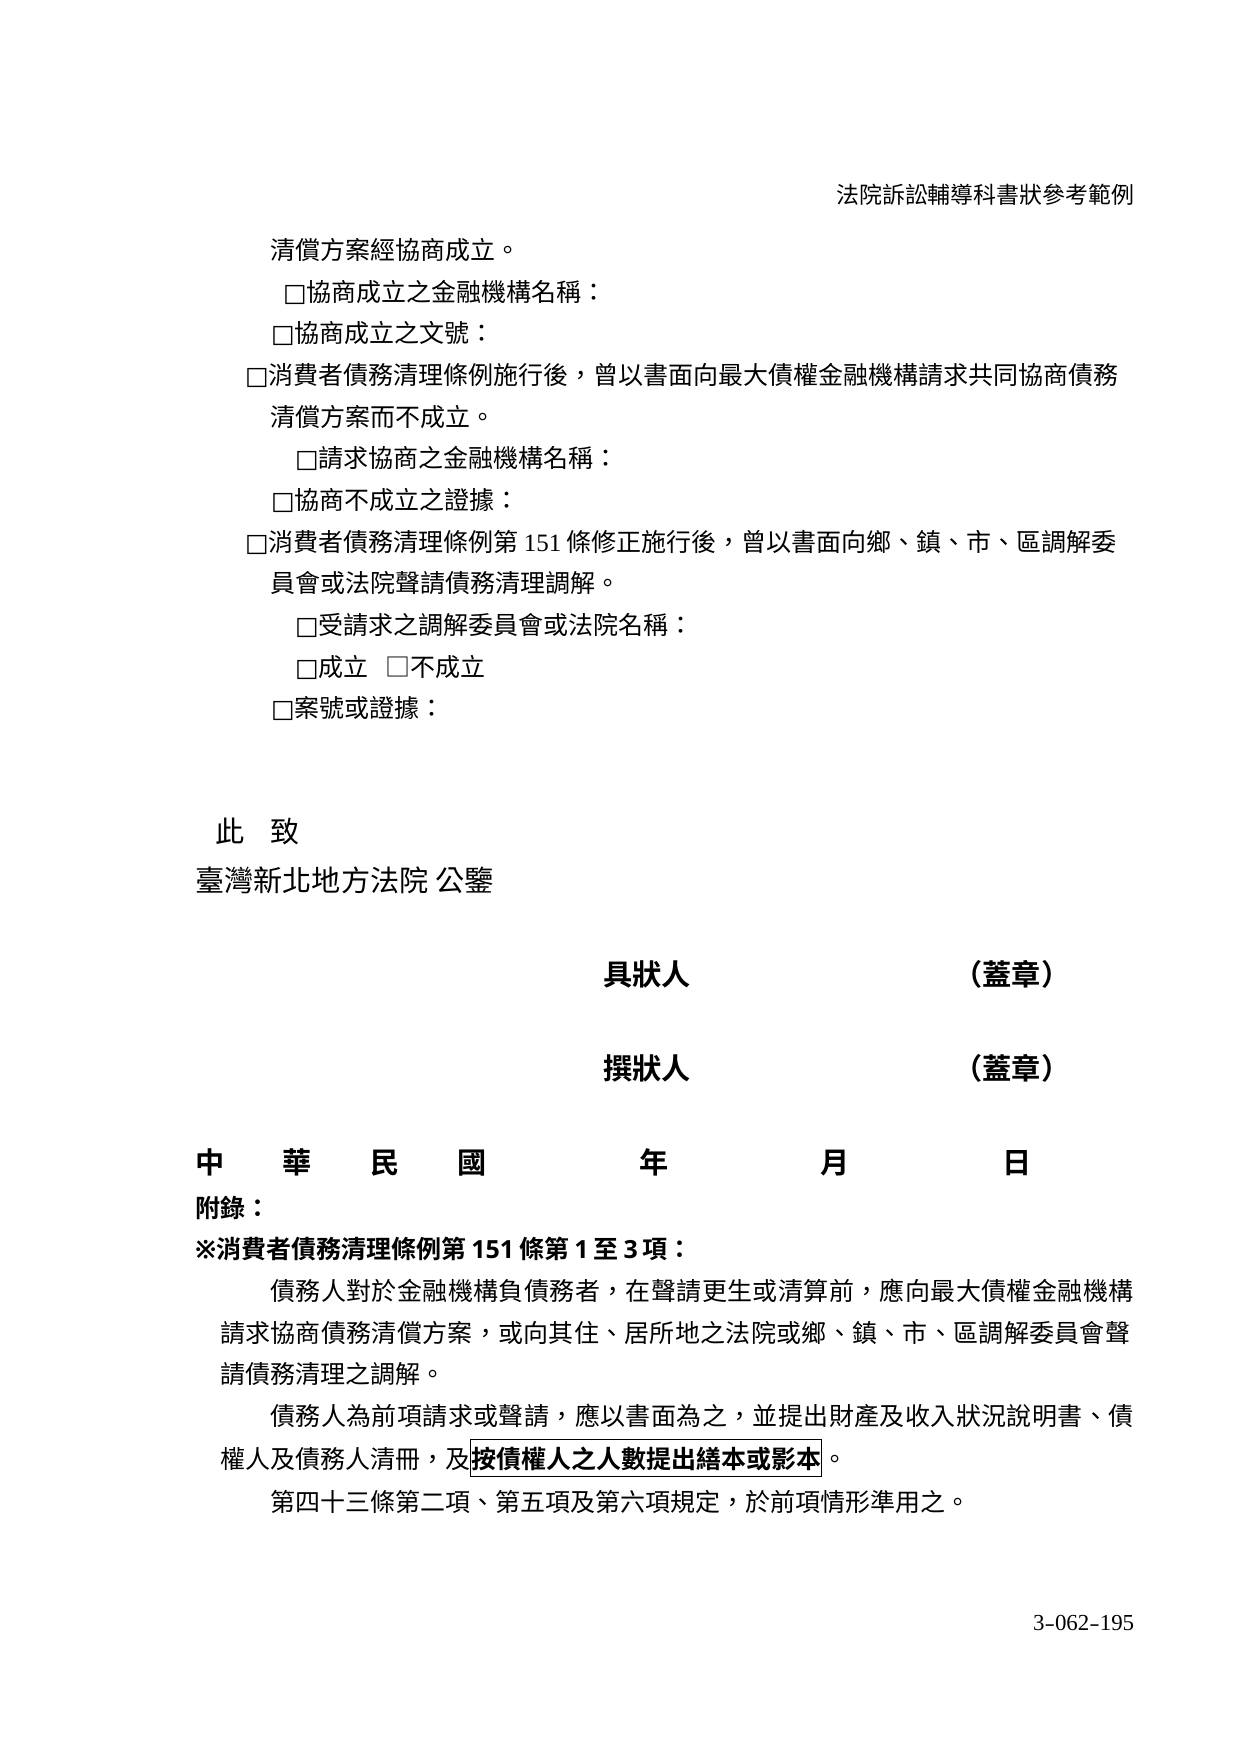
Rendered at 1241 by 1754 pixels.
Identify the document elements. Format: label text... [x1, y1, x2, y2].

text □消費者債務清理條例施行後，曾以書面向最大債權金融機構請求共同協商債務清償方案而不成立。 [245, 355, 1134, 433]
text □請求協商之金融機構名稱： [195, 439, 1134, 475]
text 具狀人 （蓋章） [195, 951, 1134, 994]
text 第四十三條第二項、第五項及第六項規定，於前項情形準用之。 [220, 1483, 1134, 1519]
text ※消費者債務清理條例第151條第1至3項： [195, 1230, 1134, 1266]
text 中 華 民 國 年 月 日 [195, 1140, 1134, 1182]
text 撰狀人 （蓋章） [195, 1046, 1134, 1088]
text □案號或證據： [195, 689, 1134, 725]
text □協商成立之文號： [195, 314, 1134, 350]
text 此 致 [176, 809, 1134, 851]
text □協商不成立之證據： [195, 480, 1134, 517]
text 債務人為前項請求或聲請，應以書面為之，並提出財產及收入狀況說明書、債權人及債務人清冊，及按債權人之人數提出繕本或影本。 [220, 1397, 1134, 1477]
text □成立 □不成立 [195, 647, 1134, 683]
text □受請求之調解委員會或法院名稱： [195, 605, 1134, 642]
text 債務人對於金融機構負債務者，在聲請更生或清算前，應向最大債權金融機構請求協商債務清償方案，或向其住、居所地之法院或鄉、鎮、市、區調解委員會聲請債務清理之調解。 [220, 1272, 1134, 1391]
text □協商成立之金融機構名稱： [270, 272, 1134, 308]
text □消費者債務清理條例第151條修正施行後，曾以書面向鄉、鎮、市、區調解委員會或法院聲請債務清理調解。 [245, 522, 1134, 600]
text 臺灣新北地方法院 公鑒 [195, 857, 1134, 899]
text 清償方案經協商成立。 [245, 230, 1134, 267]
text 附錄： [195, 1188, 1134, 1224]
